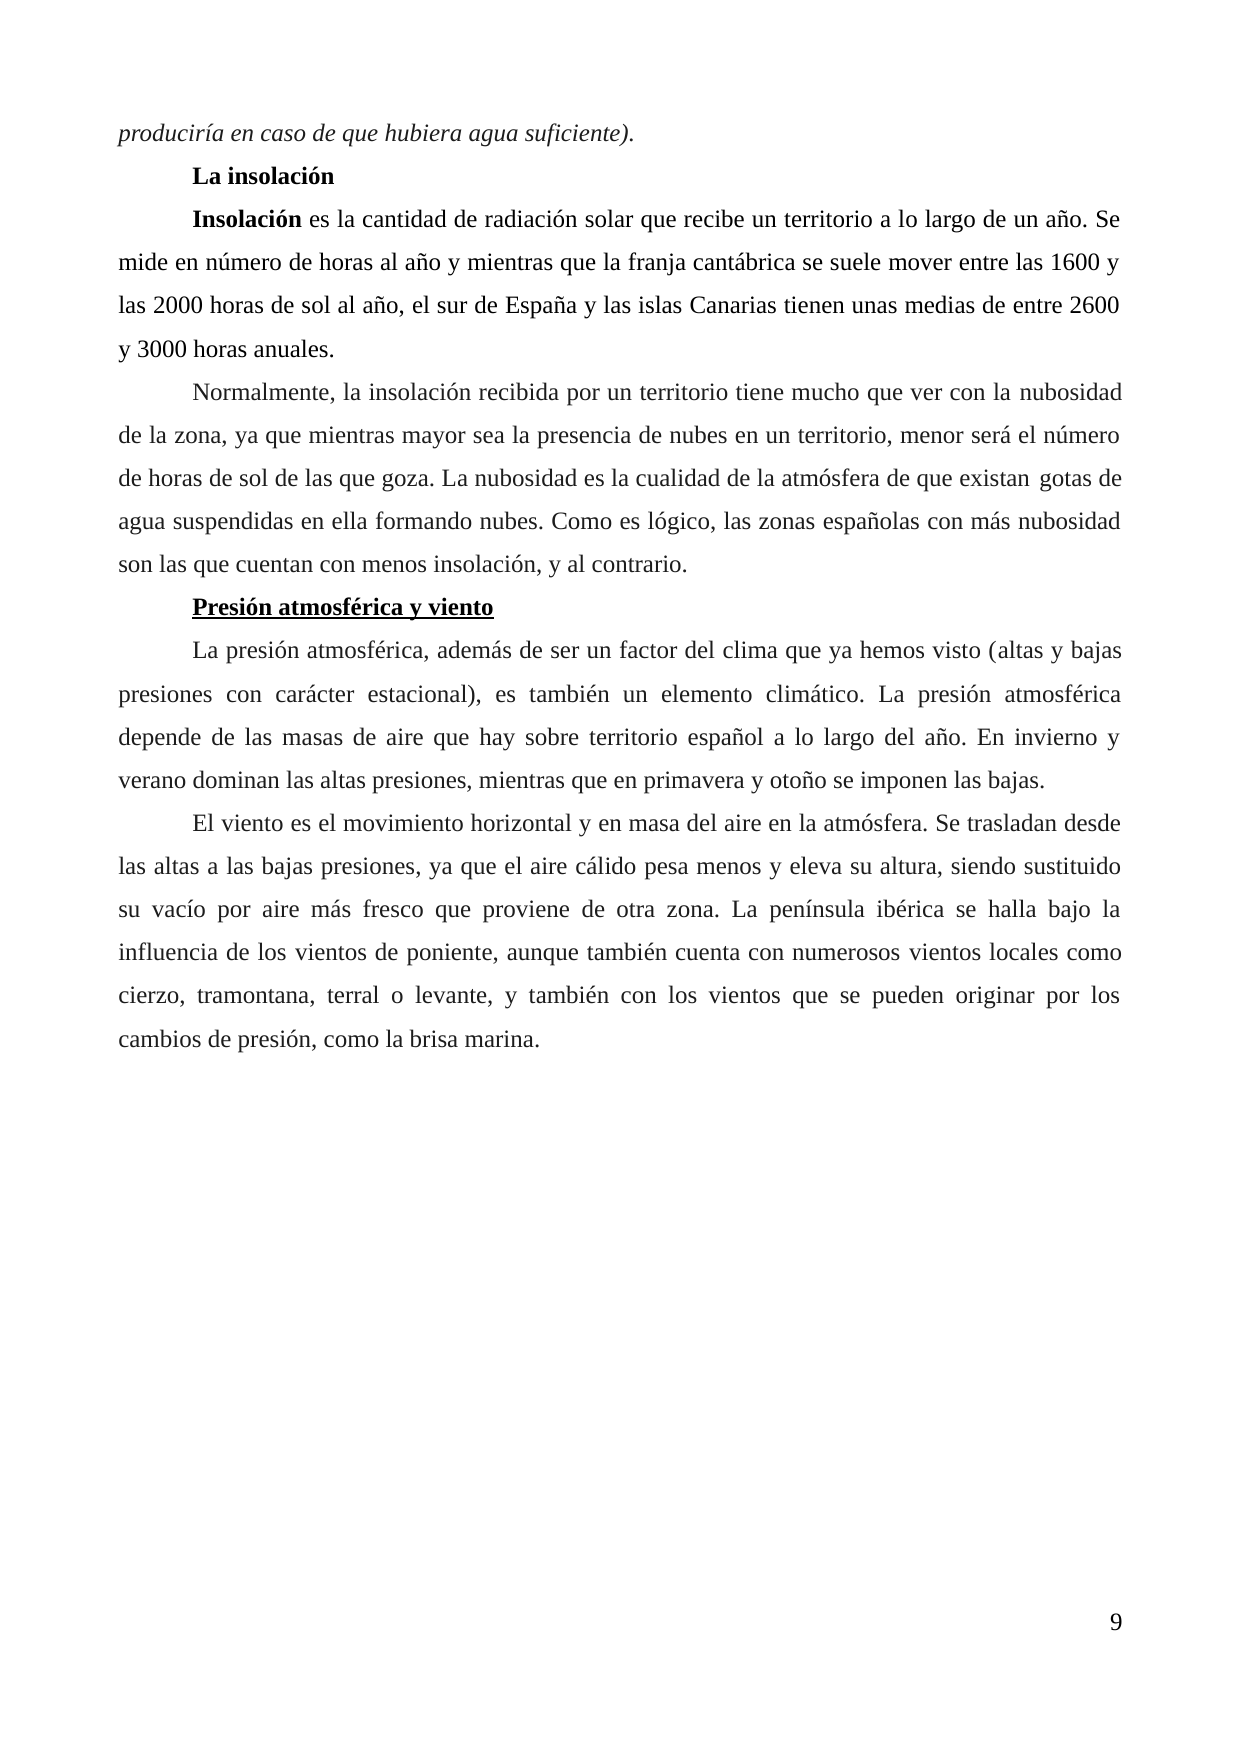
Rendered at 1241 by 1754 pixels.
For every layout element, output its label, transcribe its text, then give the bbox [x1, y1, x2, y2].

text El viento es el movimiento horizontal y en masa del aire en la atmósfera. Se trasladan desde las altas a las bajas presiones, ya que el aire cálido pesa menos y eleva su altura, siendo sustituido su vacío por aire más fresco que proviene de otra zona. La península ibérica se halla bajo la influencia de los vientos de poniente, aunque también cuenta con numerosos vientos locales como cierzo, tramontana, terral o levante, y también con los vientos que se pueden originar por los cambios de presión, como la brisa marina. [118, 808, 1122, 1052]
text produciría en caso de que hubiera agua suficiente). [118, 118, 1122, 147]
text La presión atmosférica, además de ser un factor del clima que ya hemos visto (altas y bajas presiones con carácter estacional), es también un elemento climático. La presión atmosférica depende de las masas de aire que hay sobre territorio español a lo largo del año. En invierno y verano dominan las altas presiones, mientras que en primavera y otoño se imponen las bajas. [118, 636, 1122, 794]
text Insolación es la cantidad de radiación solar que recibe un territorio a lo largo de un año. Se mide en número de horas al año y mientras que la franja cantábrica se suele mover entre las 1600 y las 2000 horas de sol al año, el sur de España y las islas Canarias tienen unas medias de entre 2600 y 3000 horas anuales. [118, 204, 1122, 362]
text La insolación [118, 161, 1122, 190]
text Presión atmosférica y viento [118, 592, 1122, 621]
text Normalmente, la insolación recibida por un territorio tiene mucho que ver con la nubosidad de la zona, ya que mientras mayor sea la presencia de nubes en un territorio, menor será el número de horas de sol de las que goza. La nubosidad es la cualidad de la atmósfera de que existan gotas de agua suspendidas en ella formando nubes. Como es lógico, las zonas españolas con más nubosidad son las que cuentan con menos insolación, y al contrario. [118, 377, 1122, 578]
